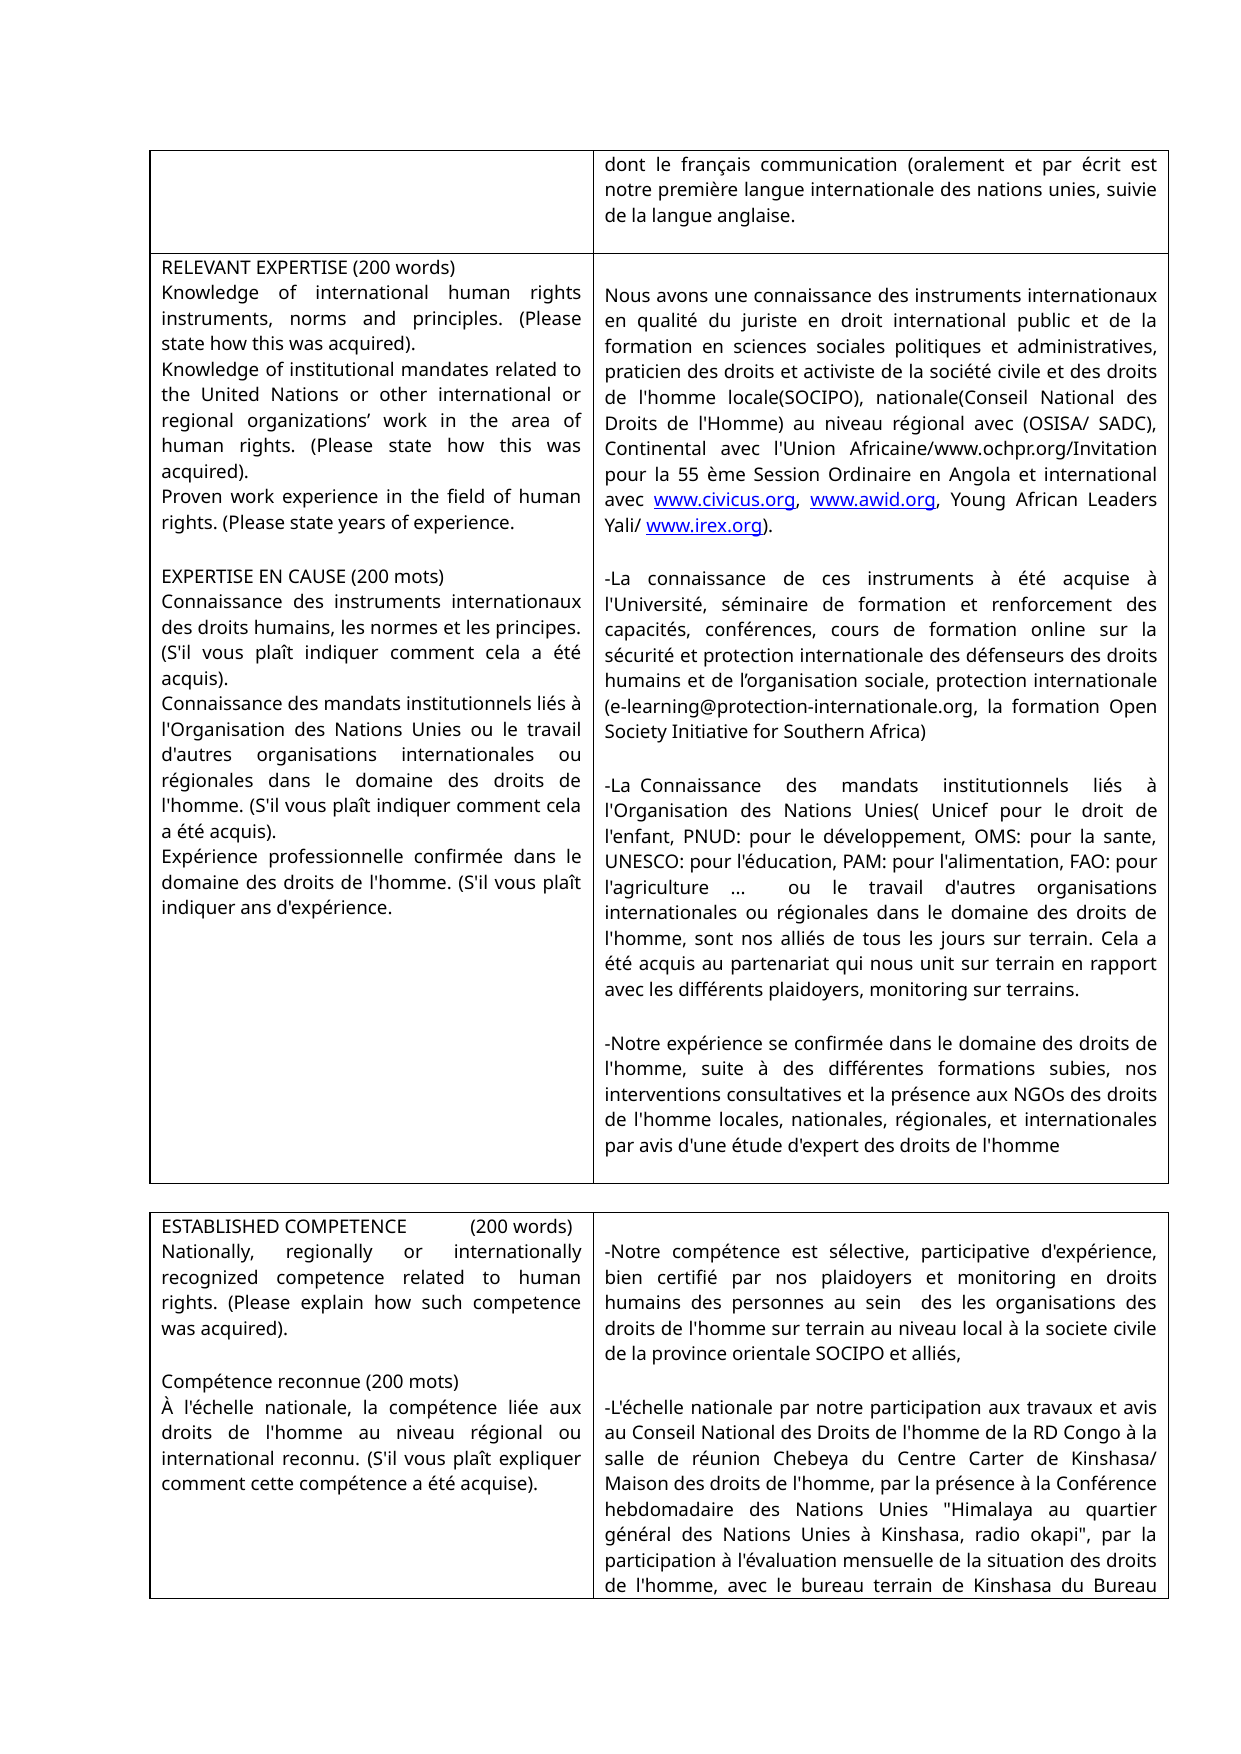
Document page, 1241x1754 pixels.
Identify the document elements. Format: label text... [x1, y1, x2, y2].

table_header -Notre compétence est sélective, participative d'expérience, bien certifié par nos plaidoyers et monitoring en droits humains des personnes au sein des les organisations des droits de l'homme sur terrain au niveau local à la societe civile de la province orientale SOCIPO et alliés, -L'échelle nationale par notre participation aux travaux et avis au Conseil National des Droits de l'homme de la RD Congo à la salle de réunion Chebeya du Centre Carter de Kinshasa/ Maison des droits de l'homme, par la présence à la Conférence hebdomadaire des Nations Unies "Himalaya au quartier général des Nations Unies à Kinshasa, radio okapi", par la participation à l'évaluation mensuelle de la situation des droits de l'homme, avec le bureau terrain de Kinshasa du Bureau [594, 1213, 1168, 1598]
table_header [151, 151, 593, 253]
table_cell Nous avons une connaissance des instruments internationaux en qualité du juriste en droit international public et de la formation en sciences sociales politiques et administratives, praticien des droits et activiste de la société civile et des droits de l'homme locale(SOCIPO), nationale(Conseil National des Droits de l'Homme) au niveau régional avec (OSISA/ SADC), Continental avec l'Union Africaine/www.ochpr.org/Invitation pour la 55 ème Session Ordinaire en Angola et international avec www.civicus.org, www.awid.org, Young African Leaders Yali/ www.irex.org). -La connaissance de ces instruments à été acquise à l'Université, séminaire de formation et renforcement des capacités, conférences, cours de formation online sur la sécurité et protection internationale des défenseurs des droits humains et de l’organisation sociale, protection internationale (e-learning@protection-internationale.org, la formation Open Society Initiative for Southern Africa) -La Connaissance des mandats institutionnels liés à l'Organisation des Nations Unies( Unicef pour le droit de l'enfant, PNUD: pour le développement, OMS: pour la sante, UNESCO: pour l'éducation, PAM: pour l'alimentation, FAO: pour l'agriculture ... ou le travail d'autres organisations internationales ou régionales dans le domaine des droits de l'homme, sont nos alliés de tous les jours sur terrain. Cela a été acquis au partenariat qui nous unit sur terrain en rapport avec les différents plaidoyers, monitoring sur terrains. -Notre expérience se confirmée dans le domaine des droits de l'homme, suite à des différentes formations subies, nos interventions consultatives et la présence aux NGOs des droits de l'homme locales, nationales, régionales, et internationales par avis d'une étude d'expert des droits de l'homme [594, 254, 1168, 1183]
table_header dont le français communication (oralement et par écrit est notre première langue internationale des nations unies, suivie de la langue anglaise. [594, 151, 1168, 253]
table_header ESTABLISHED COMPETENCE (200 words) Nationally, regionally or internationally recognized competence related to human rights. (Please explain how such competence was acquired). Compétence reconnue (200 mots) À l'échelle nationale, la compétence liée aux droits de l'homme au niveau régional ou international reconnu. (S'il vous plaît expliquer comment cette compétence a été acquise). [151, 1213, 593, 1598]
table_cell RELEVANT EXPERTISE (200 words) Knowledge of international human rights instruments, norms and principles. (Please state how this was acquired). Knowledge of institutional mandates related to the United Nations or other international or regional organizations’ work in the area of human rights. (Please state how this was acquired). Proven work experience in the field of human rights. (Please state years of experience. EXPERTISE EN CAUSE (200 mots) Connaissance des instruments internationaux des droits humains, les normes et les principes. (S'il vous plaît indiquer comment cela a été acquis). Connaissance des mandats institutionnels liés à l'Organisation des Nations Unies ou le travail d'autres organisations internationales ou régionales dans le domaine des droits de l'homme. (S'il vous plaît indiquer comment cela a été acquis). Expérience professionnelle confirmée dans le domaine des droits de l'homme. (S'il vous plaît indiquer ans d'expérience. [151, 254, 593, 1183]
